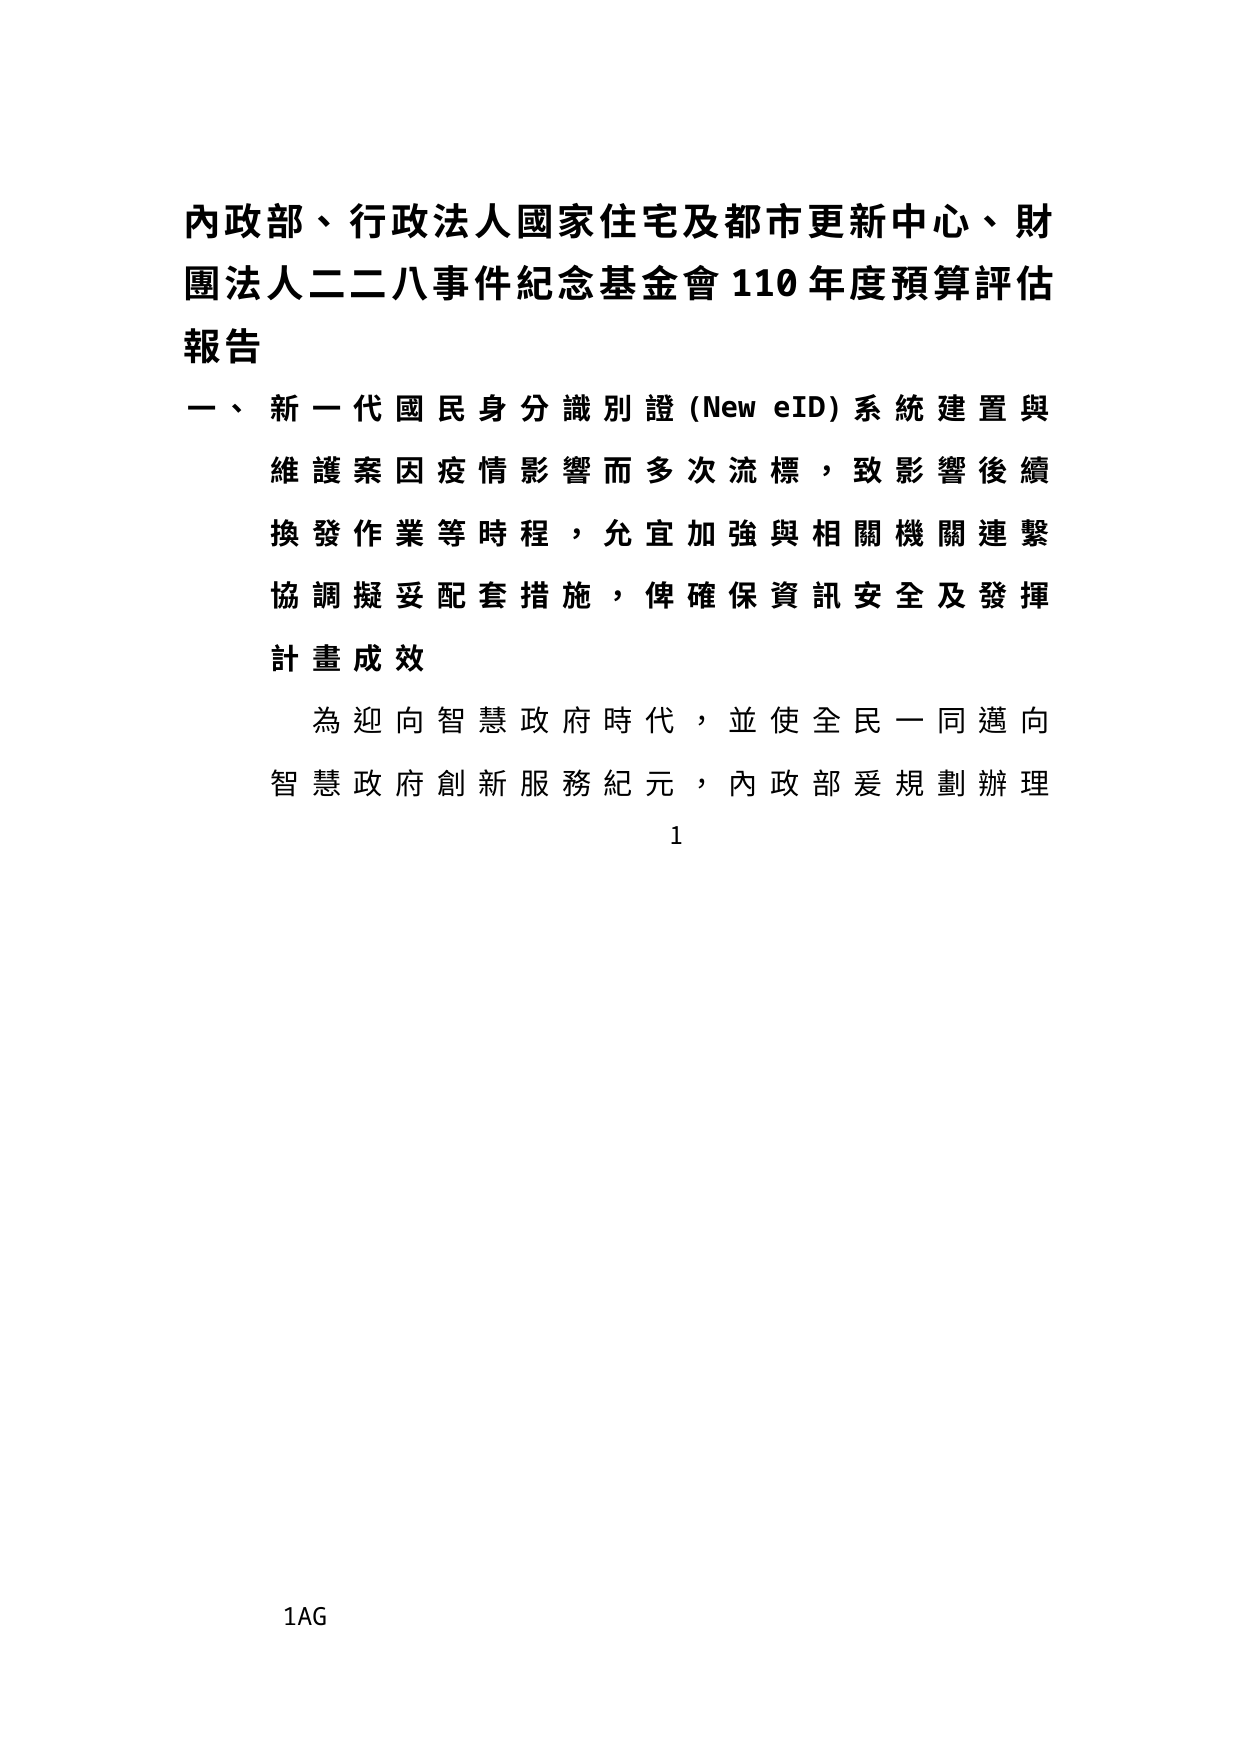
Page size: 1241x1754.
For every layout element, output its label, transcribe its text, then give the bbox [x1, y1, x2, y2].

text 內政部、行政法人國家住宅及都市更新中心、財團法人二二八事件紀念基金會110年度預算評估報告 [181, 177, 1056, 365]
text 為迎向智慧政府時代，並使全民一同邁向智慧政府創新服務紀元，內政部爰規劃辦理 [240, 677, 1056, 802]
text 一、新一代國民身分識別證(New eID)系統建置與維護案因疫情影響而多次流標，致影響後續換發作業等時程，允宜加強與相關機關連繫協調擬妥配套措施，俾確保資訊安全及發揮計畫成效 [181, 365, 1056, 677]
